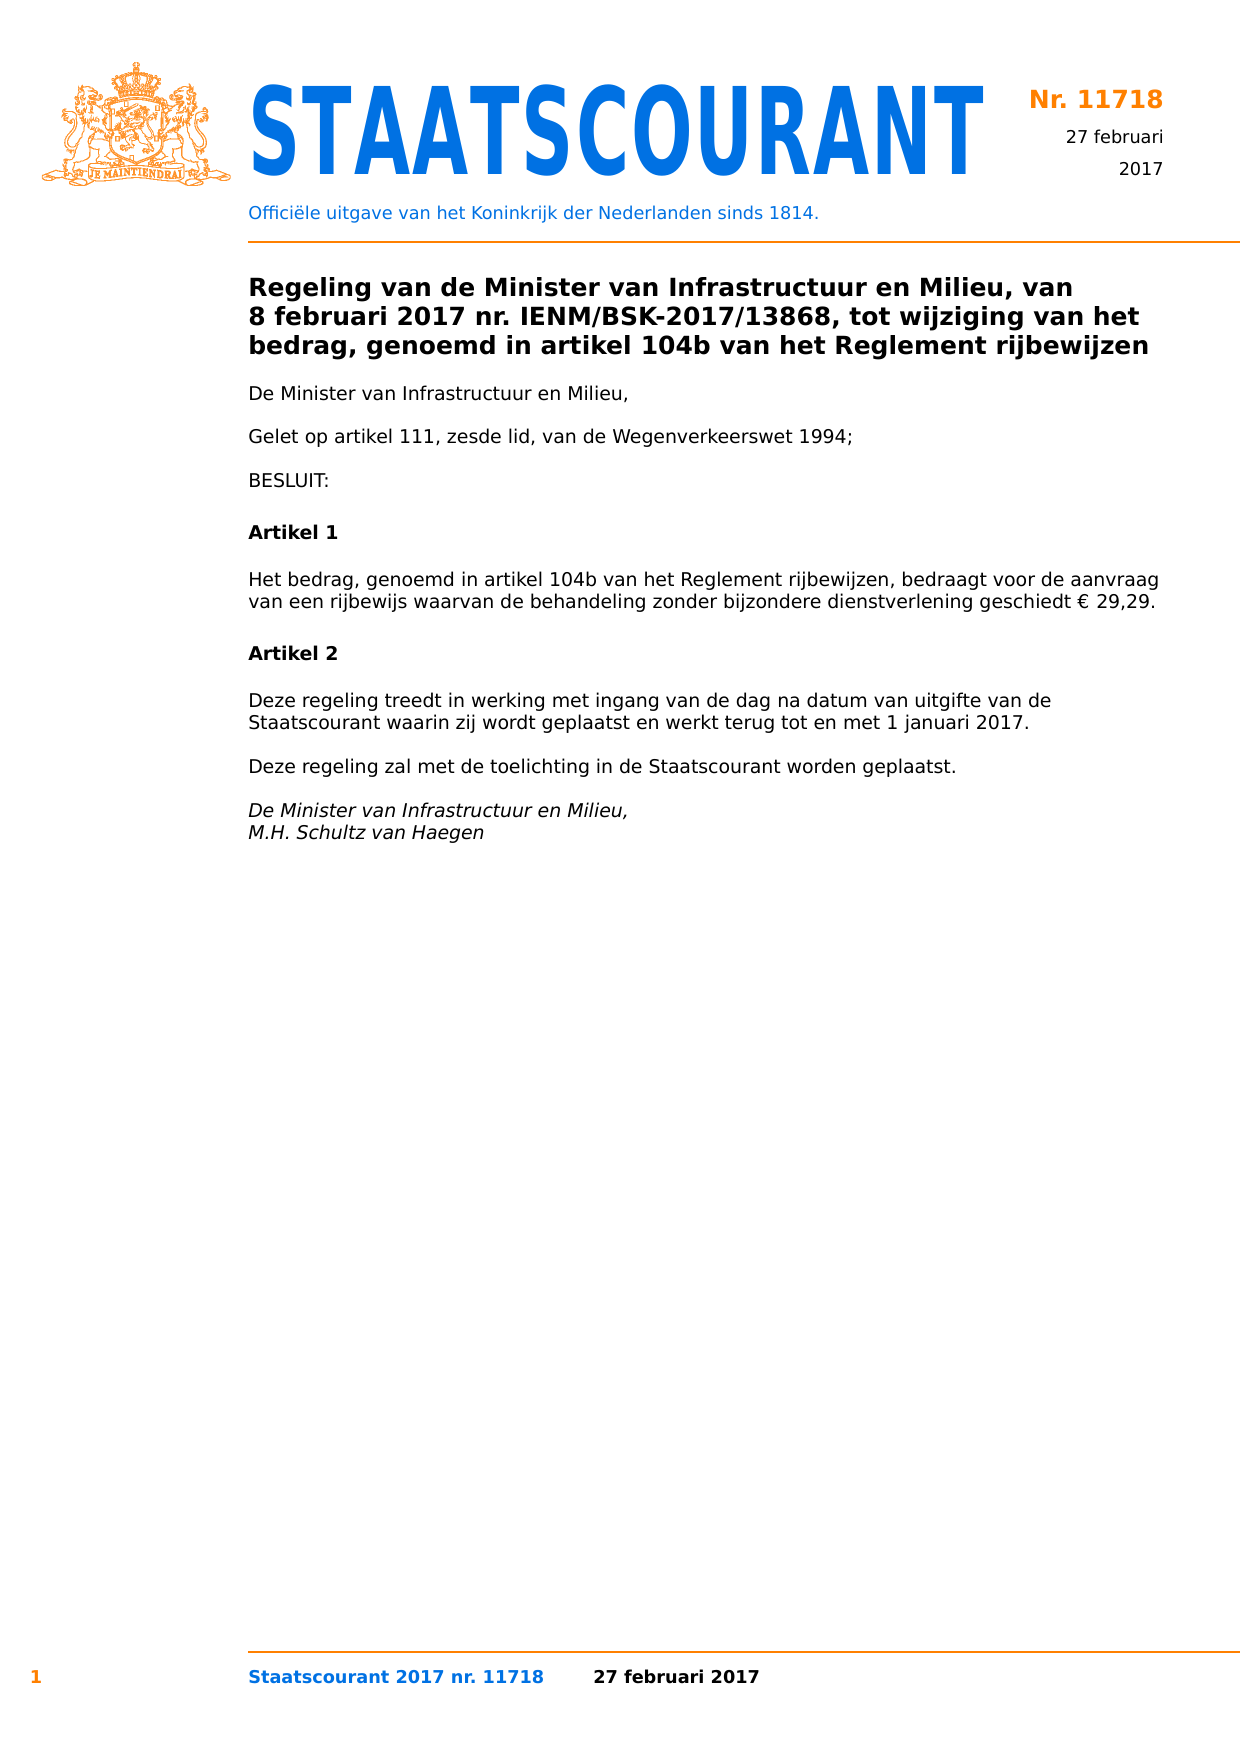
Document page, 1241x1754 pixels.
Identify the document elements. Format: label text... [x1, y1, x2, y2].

subtitle Artikel 1 [248, 522, 1163, 544]
text BESLUIT: [248, 470, 1163, 492]
table_cell 27 februari [998, 121, 1240, 153]
text De Minister van Infrastructuur en Milieu, M.H. Schultz van Haegen [248, 800, 1163, 844]
table_header Nr. 11718 [998, 62, 1240, 121]
table_header [25, 62, 248, 241]
subtitle Artikel 2 [248, 643, 1163, 665]
table_cell Officiële uitgave van het Koninkrijk der Nederlanden sinds 1814. [248, 203, 1240, 241]
text Het bedrag, genoemd in artikel 104b van het Reglement rijbewijzen, bedraagt voor de aanvraag van een rijbewijs waarvan de behandeling zonder bijzondere dienstverlening geschiedt € 29,29. [248, 569, 1163, 613]
picture [41, 62, 231, 186]
subtitle Regeling van de Minister van Infrastructuur en Milieu, van 8 februari 2017 nr. IENM/BSK-2017/13868, tot wijziging van het bedrag, genoemd in artikel 104b van het Reglement rijbewijzen [248, 273, 1163, 361]
table_header STAATSCOURANT [248, 62, 998, 203]
text Deze regeling treedt in werking met ingang van de dag na datum van uitgifte van de Staatscourant waarin zij wordt geplaatst en werkt terug tot en met 1 januari 2017. [248, 690, 1163, 734]
text Deze regeling zal met de toelichting in de Staatscourant worden geplaatst. [248, 756, 1163, 778]
text Gelet op artikel 111, zesde lid, van de Wegenverkeerswet 1994; [248, 426, 1163, 448]
text De Minister van Infrastructuur en Milieu, [248, 382, 1163, 404]
table_cell 2017 [998, 153, 1240, 203]
